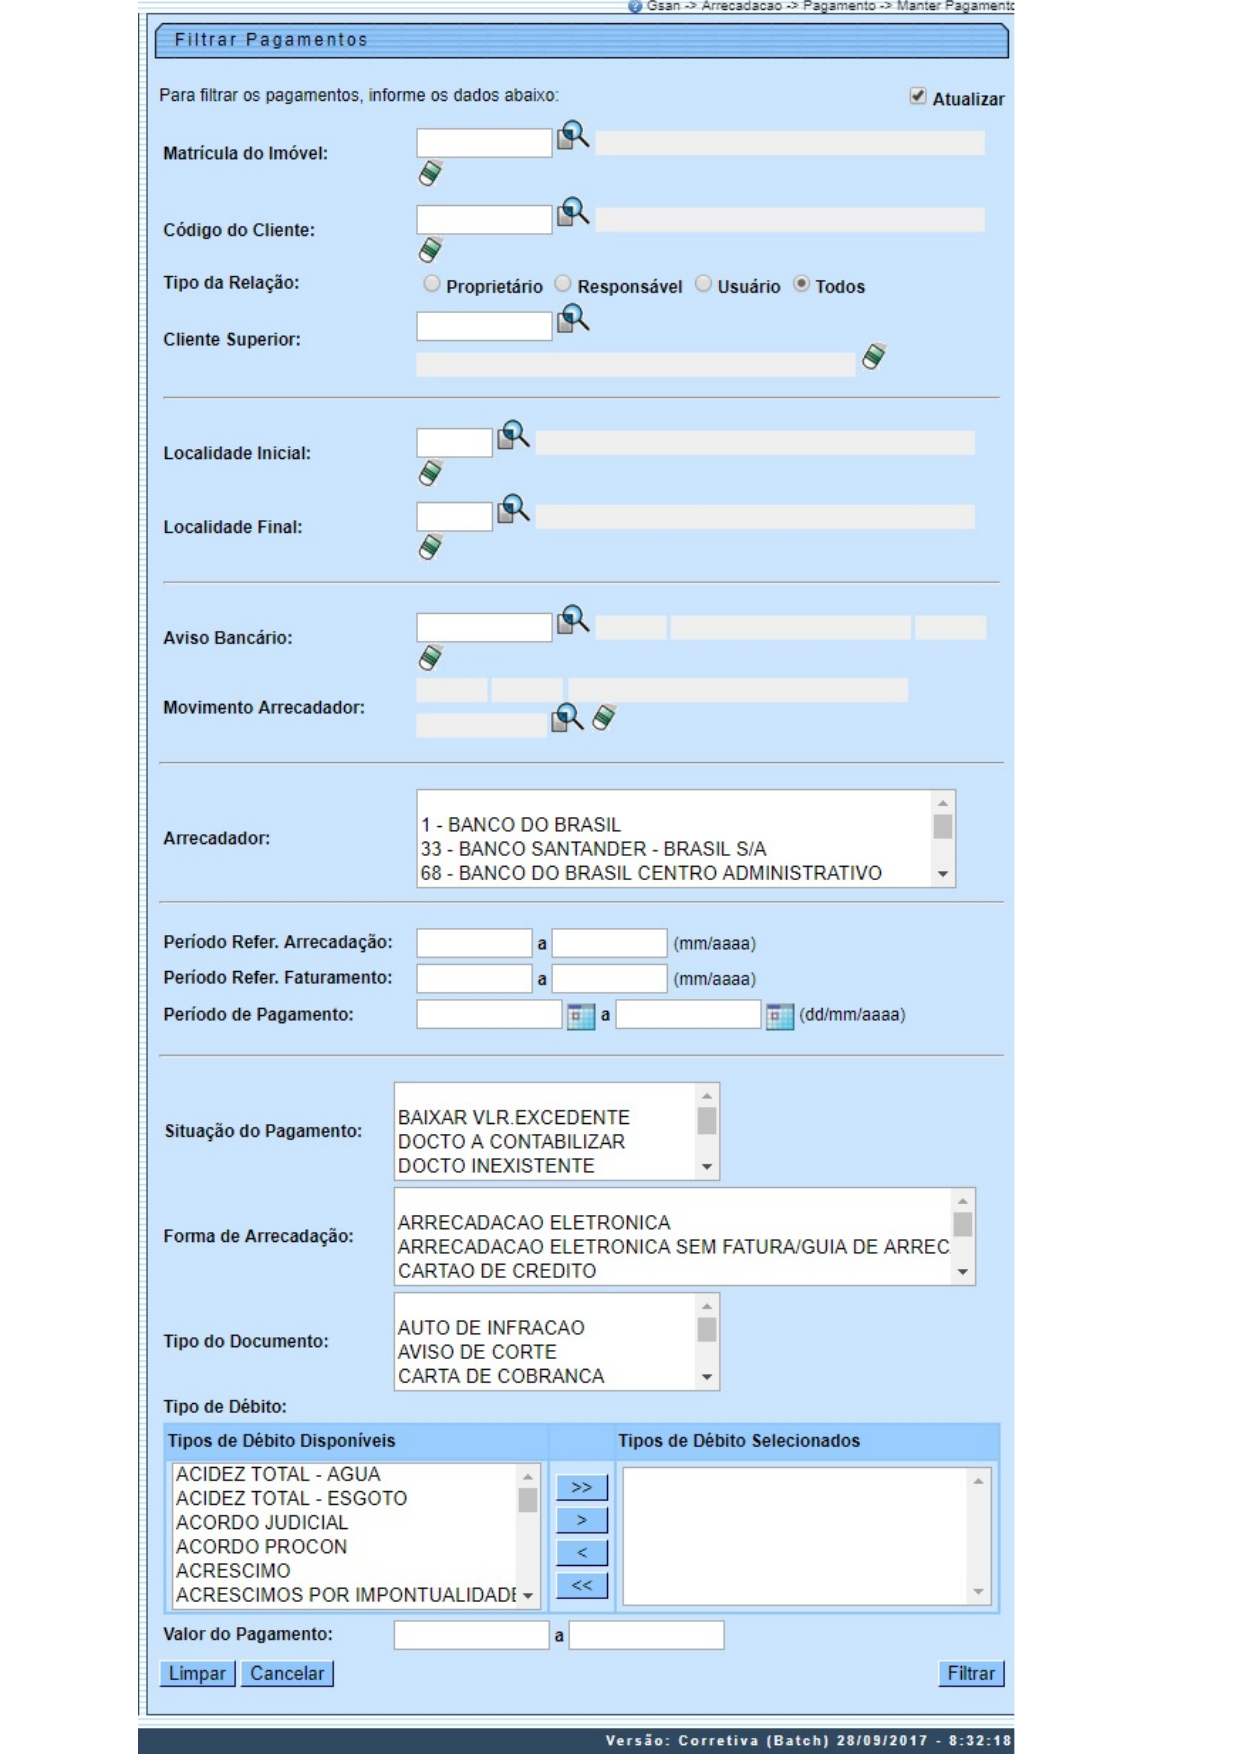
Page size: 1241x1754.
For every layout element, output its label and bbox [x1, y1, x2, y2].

picture [138, 0, 1015, 1754]
